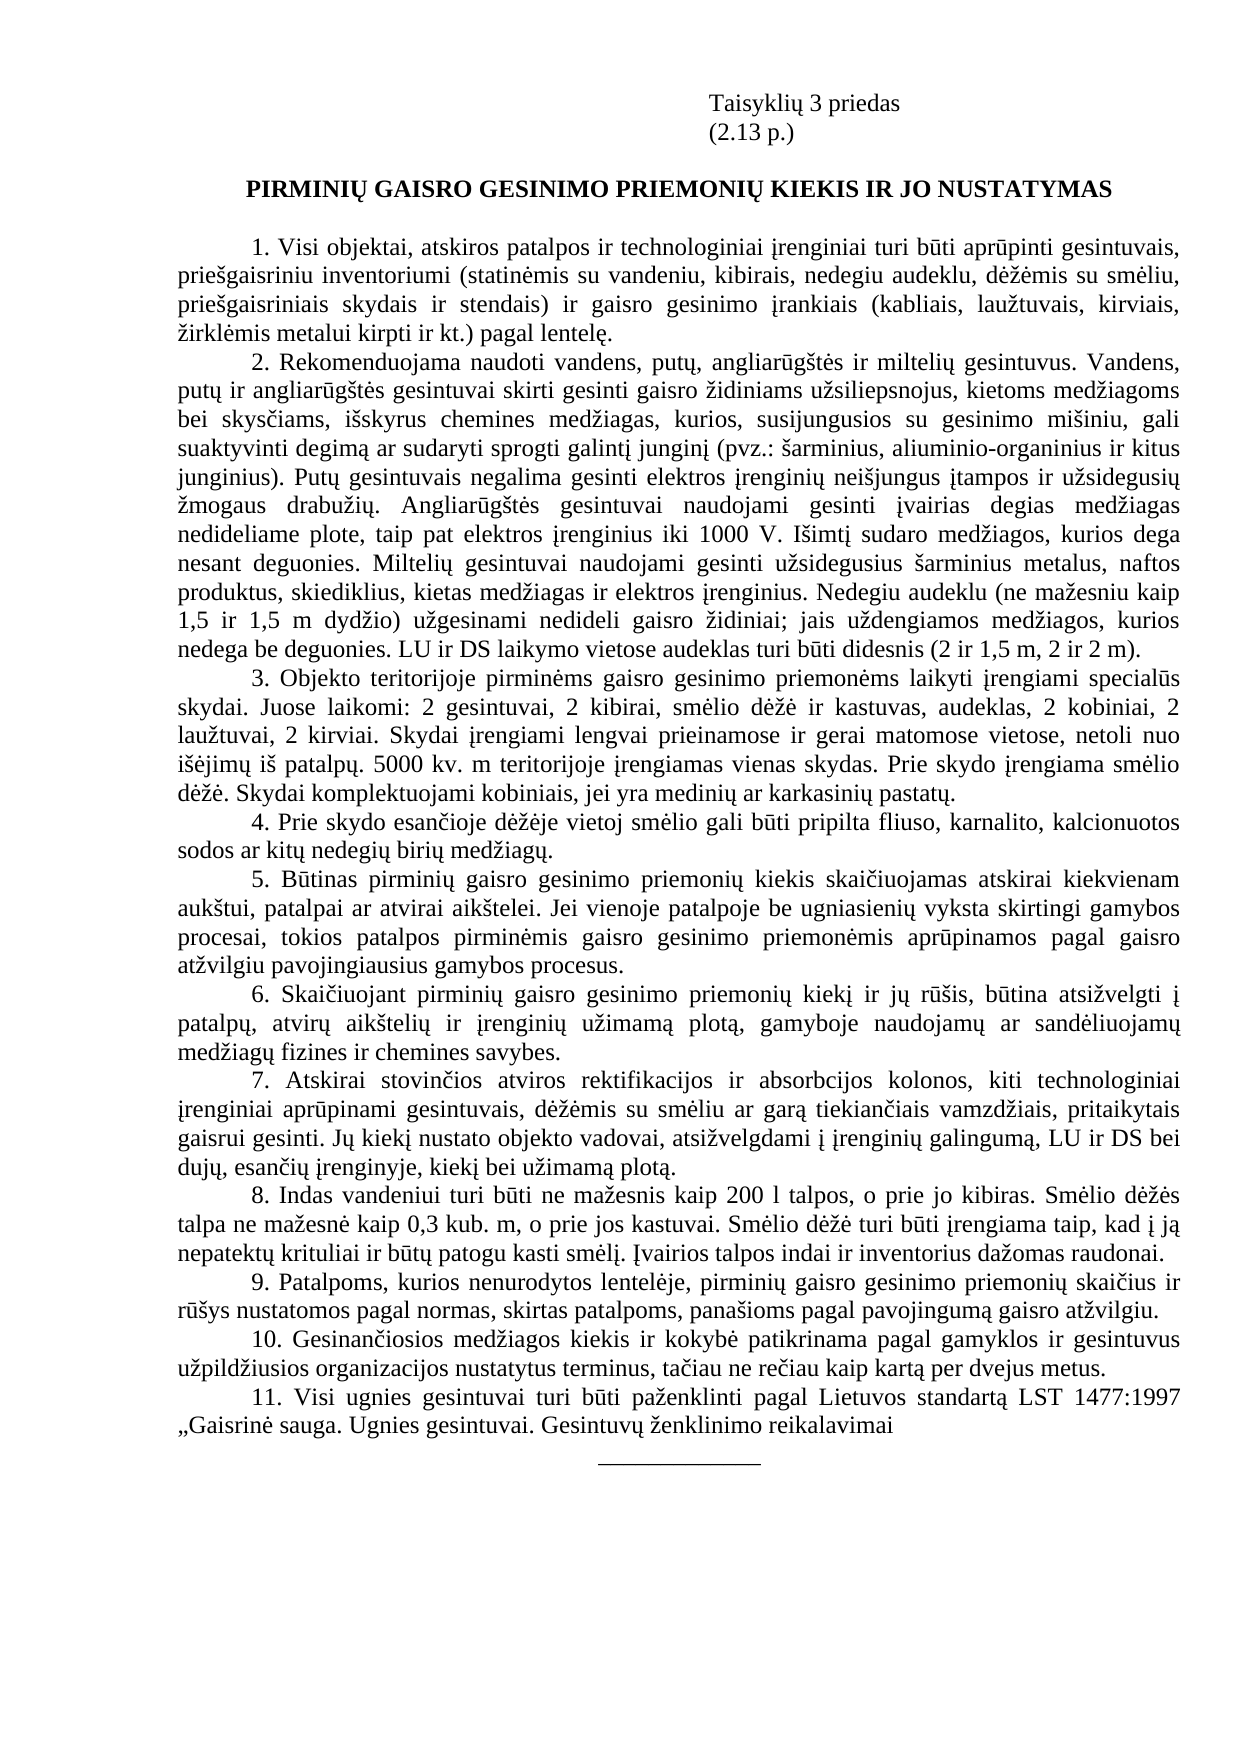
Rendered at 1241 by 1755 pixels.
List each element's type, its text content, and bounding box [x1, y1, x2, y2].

text 10. Gesinančiosios medžiagos kiekis ir kokybė patikrinama pagal gamyklos ir gesintuvus užpildžiusios organizacijos nustatytus terminus, tačiau ne rečiau kaip kartą per dvejus metus. [177, 1324, 1181, 1382]
text Taisyklių 3 priedas [177, 88, 1181, 117]
text 2. Rekomenduojama naudoti vandens, putų, angliarūgštės ir miltelių gesintuvus. Vandens, putų ir angliarūgštės gesintuvai skirti gesinti gaisro židiniams užsiliepsnojus, kietoms medžiagoms bei skysčiams, išskyrus chemines medžiagas, kurios, susijungusios su gesinimo mišiniu, gali suaktyvinti degimą ar sudaryti sprogti galintį junginį (pvz.: šarminius, aliuminio-organinius ir kitus junginius). Putų gesintuvais negalima gesinti elektros įrenginių neišjungus įtampos ir užsidegusių žmogaus drabužių. Angliarūgštės gesintuvai naudojami gesinti įvairias degias medžiagas nedideliame plote, taip pat elektros įrenginius iki 1000 V. Išimtį sudaro medžiagos, kurios dega nesant deguonies. Miltelių gesintuvai naudojami gesinti užsidegusius šarminius metalus, naftos produktus, skiediklius, kietas medžiagas ir elektros įrenginius. Nedegiu audeklu (ne mažesniu kaip 1,5 ir 1,5 m dydžio) užgesinami nedideli gaisro židiniai; jais uždengiamos medžiagos, kurios nedega be deguonies. LU ir DS laikymo vietose audeklas turi būti didesnis (2 ir 1,5 m, 2 ir 2 m). [177, 347, 1181, 663]
text PIRMINIŲ GAISRO GESINIMO PRIEMONIŲ KIEKIS IR JO NUSTATYMAS [177, 174, 1181, 203]
text _____________ [177, 1439, 1181, 1468]
text 6. Skaičiuojant pirminių gaisro gesinimo priemonių kiekį ir jų rūšis, būtina atsižvelgti į patalpų, atvirų aikštelių ir įrenginių užimamą plotą, gamyboje naudojamų ar sandėliuojamų medžiagų fizines ir chemines savybes. [177, 979, 1181, 1065]
text (2.13 p.) [177, 117, 1181, 145]
text 11. Visi ugnies gesintuvai turi būti paženklinti pagal Lietuvos standartą LST 1477:1997 „Gaisrinė sauga. Ugnies gesintuvai. Gesintuvų ženklinimo reikalavimai [177, 1382, 1181, 1439]
text 7. Atskirai stovinčios atviros rektifikacijos ir absorbcijos kolonos, kiti technologiniai įrenginiai aprūpinami gesintuvais, dėžėmis su smėliu ar garą tiekiančiais vamzdžiais, pritaikytais gaisrui gesinti. Jų kiekį nustato objekto vadovai, atsižvelgdami į įrenginių galingumą, LU ir DS bei dujų, esančių įrenginyje, kiekį bei užimamą plotą. [177, 1065, 1181, 1180]
text 1. Visi objektai, atskiros patalpos ir technologiniai įrenginiai turi būti aprūpinti gesintuvais, priešgaisriniu inventoriumi (statinėmis su vandeniu, kibirais, nedegiu audeklu, dėžėmis su smėliu, priešgaisriniais skydais ir stendais) ir gaisro gesinimo įrankiais (kabliais, laužtuvais, kirviais, žirklėmis metalui kirpti ir kt.) pagal lentelę. [177, 232, 1181, 347]
text 8. Indas vandeniui turi būti ne mažesnis kaip 200 l talpos, o prie jo kibiras. Smėlio dėžės talpa ne mažesnė kaip 0,3 kub. m, o prie jos kastuvai. Smėlio dėžė turi būti įrengiama taip, kad į ją nepatektų krituliai ir būtų patogu kasti smėlį. Įvairios talpos indai ir inventorius dažomas raudonai. [177, 1180, 1181, 1267]
text 5. Būtinas pirminių gaisro gesinimo priemonių kiekis skaičiuojamas atskirai kiekvienam aukštui, patalpai ar atvirai aikštelei. Jei vienoje patalpoje be ugniasienių vyksta skirtingi gamybos procesai, tokios patalpos pirminėmis gaisro gesinimo priemonėmis aprūpinamos pagal gaisro atžvilgiu pavojingiausius gamybos procesus. [177, 864, 1181, 979]
text 3. Objekto teritorijoje pirminėms gaisro gesinimo priemonėms laikyti įrengiami specialūs skydai. Juose laikomi: 2 gesintuvai, 2 kibirai, smėlio dėžė ir kastuvas, audeklas, 2 kobiniai, 2 laužtuvai, 2 kirviai. Skydai įrengiami lengvai prieinamose ir gerai matomose vietose, netoli nuo išėjimų iš patalpų. 5000 kv. m teritorijoje įrengiamas vienas skydas. Prie skydo įrengiama smėlio dėžė. Skydai komplektuojami kobiniais, jei yra medinių ar karkasinių pastatų. [177, 663, 1181, 807]
text 9. Patalpoms, kurios nenurodytos lentelėje, pirminių gaisro gesinimo priemonių skaičius ir rūšys nustatomos pagal normas, skirtas patalpoms, panašioms pagal pavojingumą gaisro atžvilgiu. [177, 1267, 1181, 1324]
text 4. Prie skydo esančioje dėžėje vietoj smėlio gali būti pripilta fliuso, karnalito, kalcionuotos sodos ar kitų nedegių birių medžiagų. [177, 807, 1181, 864]
